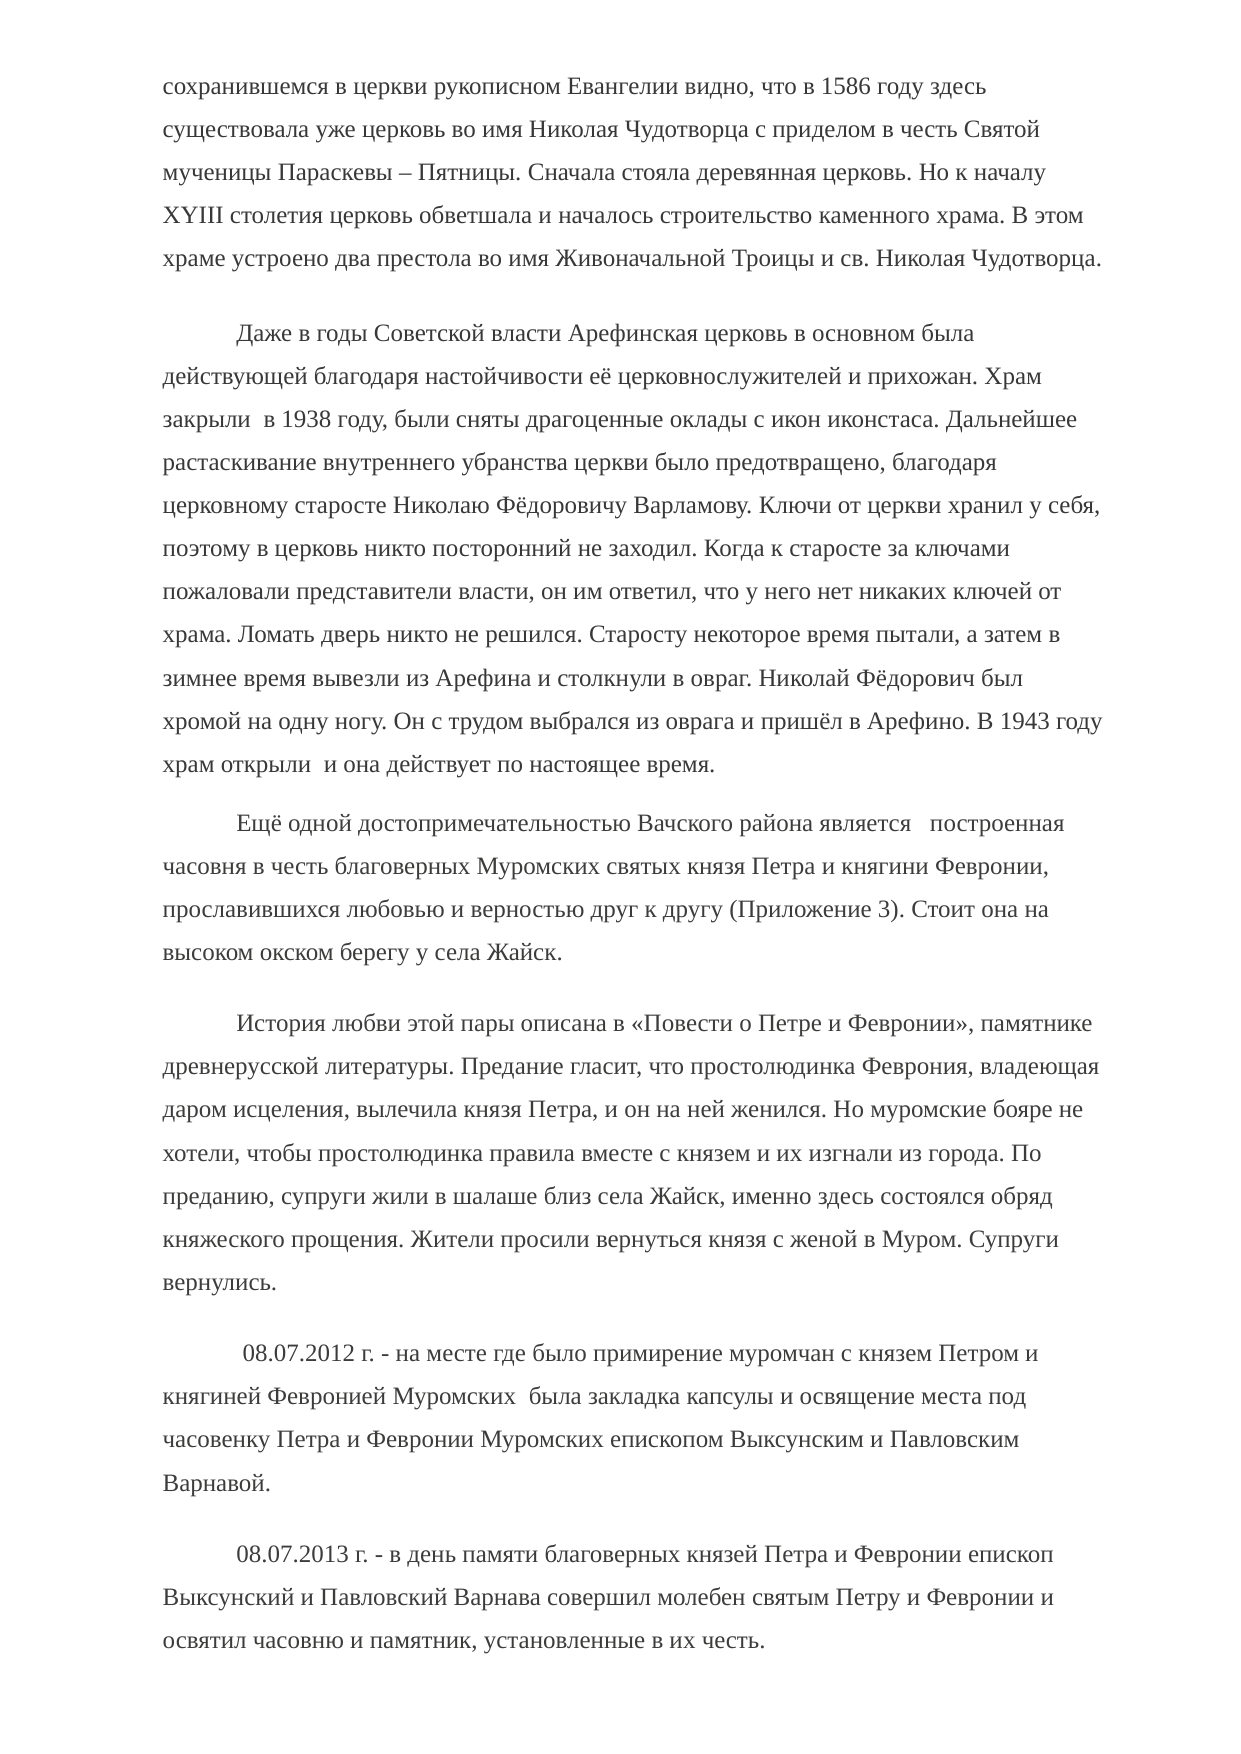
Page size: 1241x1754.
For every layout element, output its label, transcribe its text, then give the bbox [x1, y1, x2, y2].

text 08.07.2013 г. - в день памяти благоверных князей Петра и Февронии епископ Выксунский и Павловский Варнава совершил молебен святым Петру и Февронии и освятил часовню и памятник, установленные в их честь. [162, 1539, 1107, 1654]
text 08.07.2012 г. - на месте где было примирение муромчан с князем Петром и княгиней Февронией Муромских была закладка капсулы и освящение места под часовенку Петра и Февронии Муромских епископом Выксунским и Павловским Варнавой. [162, 1338, 1107, 1496]
text История любви этой пары описана в «Повести о Петре и Февронии», памятнике древнерусской литературы. Предание гласит, что простолюдинка Феврония, владеющая даром исцеления, вылечила князя Петра, и он на ней женился. Но муромские бояре не хотели, чтобы простолюдинка правила вместе с князем и их изгнали из города. По преданию, супруги жили в шалаше близ села Жайск, именно здесь состоялся обряд княжеского прощения. Жители просили вернуться князя с женой в Муром. Супруги вернулись. [162, 1008, 1107, 1296]
text Ещё одной достопримечательностью Вачского района является построенная часовня в честь благоверных Муромских святых князя Петра и княгини Февронии, прославившихся любовью и верностью друг к другу (Приложение 3). Стоит она на высоком окском берегу у села Жайск. [162, 808, 1107, 966]
text Даже в годы Советской власти Арефинская церковь в основном была действующей благодаря настойчивости её церковнослужителей и прихожан. Храм закрыли в 1938 году, были сняты драгоценные оклады с икон иконстаса. Дальнейшее растаскивание внутреннего убранства церкви было предотвращено, благодаря церковному старосте Николаю Фёдоровичу Варламову. Ключи от церкви хранил у себя, поэтому в церковь никто посторонний не заходил. Когда к старосте за ключами пожаловали представители власти, он им ответил, что у него нет никаких ключей от храма. Ломать дверь никто не решился. Старосту некоторое время пытали, а затем в зимнее время вывезли из Арефина и столкнули в овраг. Николай Фёдорович был хромой на одну ногу. Он с трудом выбрался из оврага и пришёл в Арефино. В 1943 году храм открыли и она действует по настоящее время. [162, 318, 1107, 778]
text сохранившемся в церкви рукописном Евангелии видно, что в 1586 году здесь существовала уже церковь во имя Николая Чудотворца с приделом в честь Святой мученицы Параскевы – Пятницы. Сначала стояла деревянная церковь. Но к началу XYIII столетия церковь обветшала и началось строительство каменного храма. В этом храме устроено два престола во имя Живоначальной Троицы и св. Николая Чудотворца. [162, 71, 1107, 272]
